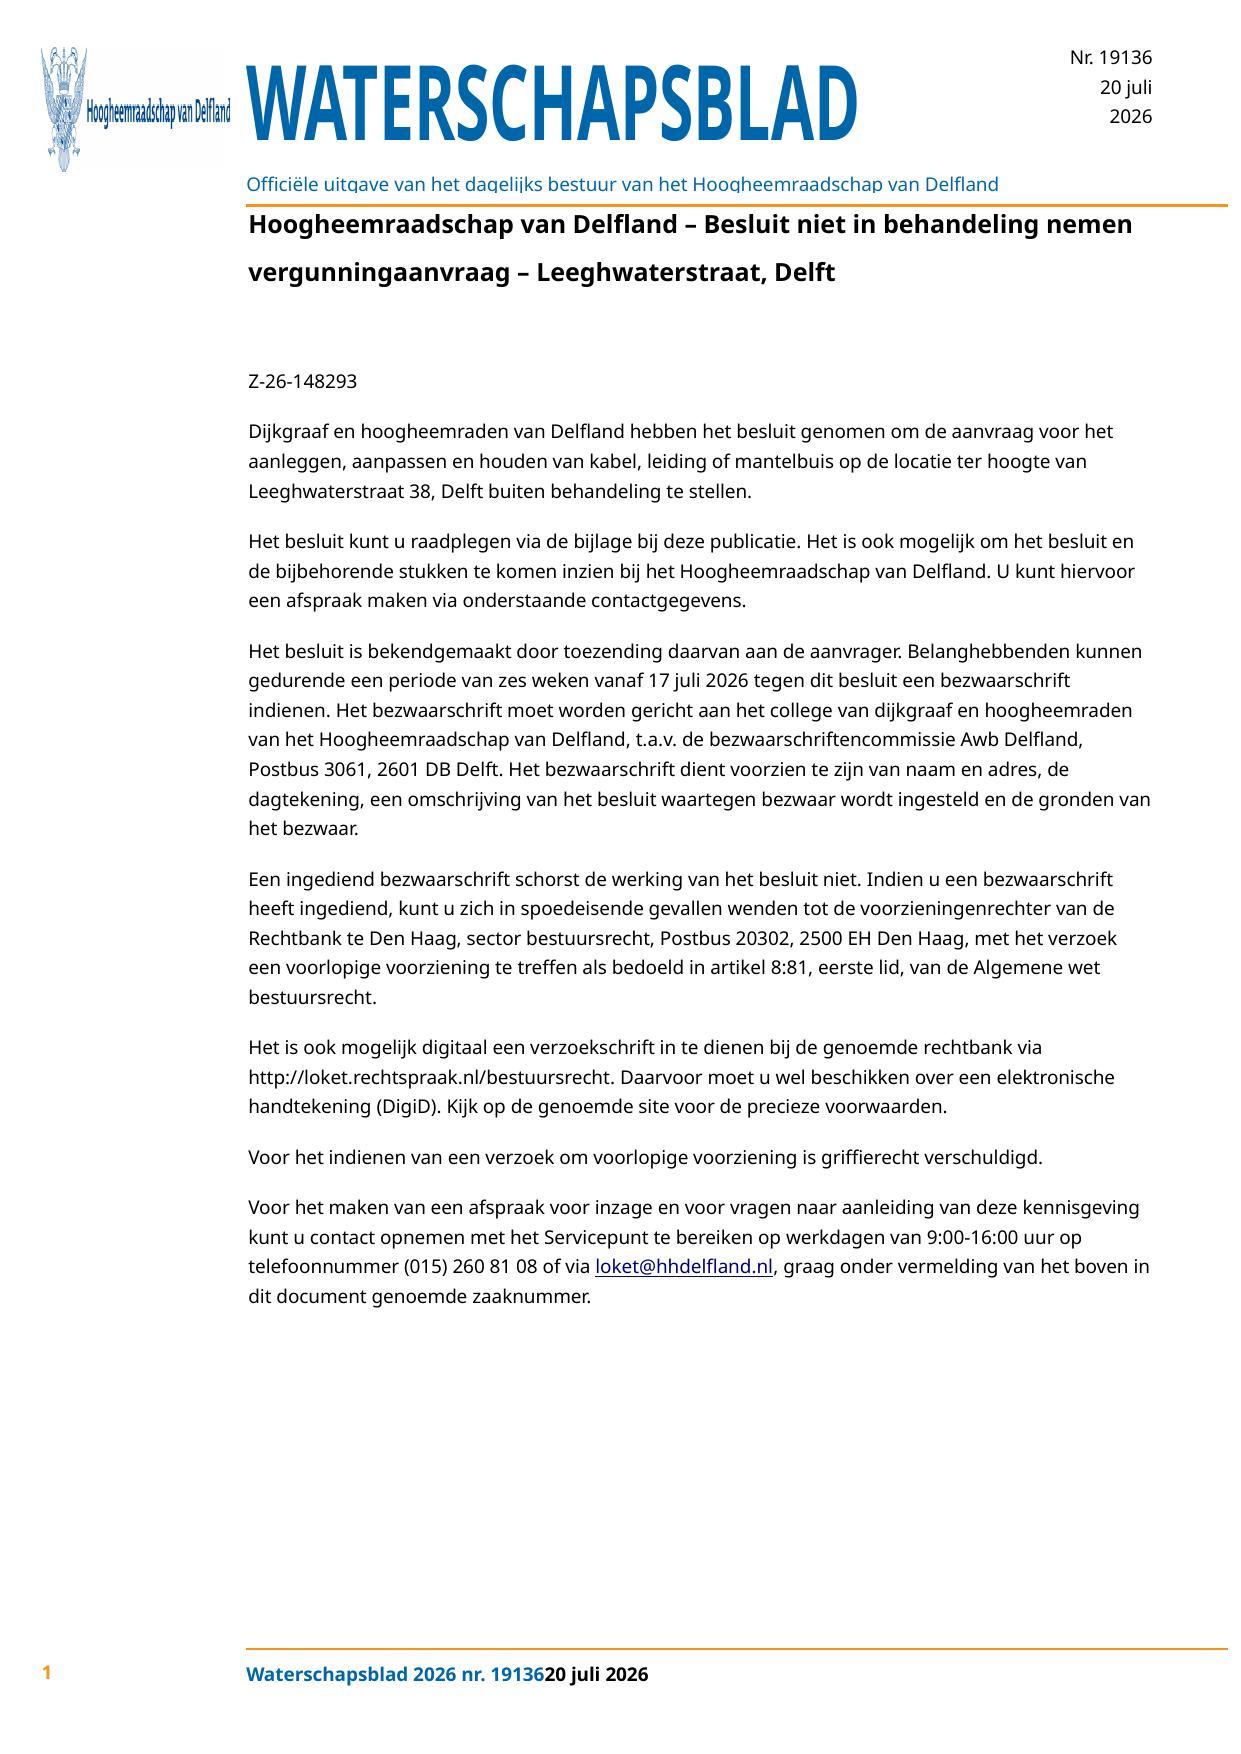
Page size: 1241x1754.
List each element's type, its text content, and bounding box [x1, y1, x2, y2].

text Voor het maken van een afspraak voor inzage en voor vragen naar aanleiding van deze kennisgeving kunt u contact opnemen met het Servicepunt te bereiken op werkdagen van 9:00-16:00 uur op telefoonnummer (015) 260 81 08 of via loket@hhdelfland.nl, graag onder vermelding van het boven in dit document genoemde zaaknummer. [248, 1194, 1152, 1309]
text Het besluit kunt u raadplegen via de bijlage bij deze publicatie. Het is ook mogelijk om het besluit en de bijbehorende stukken te komen inzien bij het Hoogheemraadschap van Delfland. U kunt hiervoor een afspraak maken via onderstaande contactgegevens. [248, 528, 1152, 613]
text Het is ook mogelijk digitaal een verzoekschrift in te dienen bij de genoemde rechtbank via http://loket.rechtspraak.nl/bestuursrecht. Daarvoor moet u wel beschikken over een elektronische handtekening (DigiD). Kijk op de genoemde site voor de precieze voorwaarden. [248, 1034, 1152, 1119]
text Dijkgraaf en hoogheemraden van Delfland hebben het besluit genomen om de aanvraag voor het aanleggen, aanpassen en houden van kabel, leiding of mantelbuis op de locatie ter hoogte van Leeghwaterstraat 38, Delft buiten behandeling te stellen. [248, 419, 1152, 504]
text Z-26-148293 [248, 368, 1152, 394]
text Hoogheemraadschap van Delfland – Besluit niet in behandeling nemen vergunningaanvraag – Leeghwaterstraat, Delft [248, 207, 1152, 288]
picture [41, 47, 231, 172]
text Het besluit is bekendgemaakt door toezending daarvan aan de aanvrager. Belanghebbenden kunnen gedurende een periode van zes weken vanaf 17 juli 2026 tegen dit besluit een bezwaarschrift indienen. Het bezwaarschrift moet worden gericht aan het college van dijkgraaf en hoogheemraden van het Hoogheemraadschap van Delfland, t.a.v. de bezwaarschriftencommissie Awb Delfland, Postbus 3061, 2601 DB Delft. Het bezwaarschrift dient voorzien te zijn van naam en adres, de dagtekening, een omschrijving van het besluit waartegen bezwaar wordt ingesteld en de gronden van het bezwaar. [248, 638, 1152, 841]
text Voor het indienen van een verzoek om voorlopige voorziening is griffierecht verschuldigd. [248, 1144, 1152, 1170]
text Een ingediend bezwaarschrift schorst de werking van het besluit niet. Indien u een bezwaarschrift heeft ingediend, kunt u zich in spoedeisende gevallen wenden tot de voorzieningenrechter van de Rechtbank te Den Haag, sector bestuursrecht, Postbus 20302, 2500 EH Den Haag, met het verzoek een voorlopige voorziening te treffen als bedoeld in artikel 8:81, eerste lid, van de Algemene wet bestuursrecht. [248, 866, 1152, 1010]
